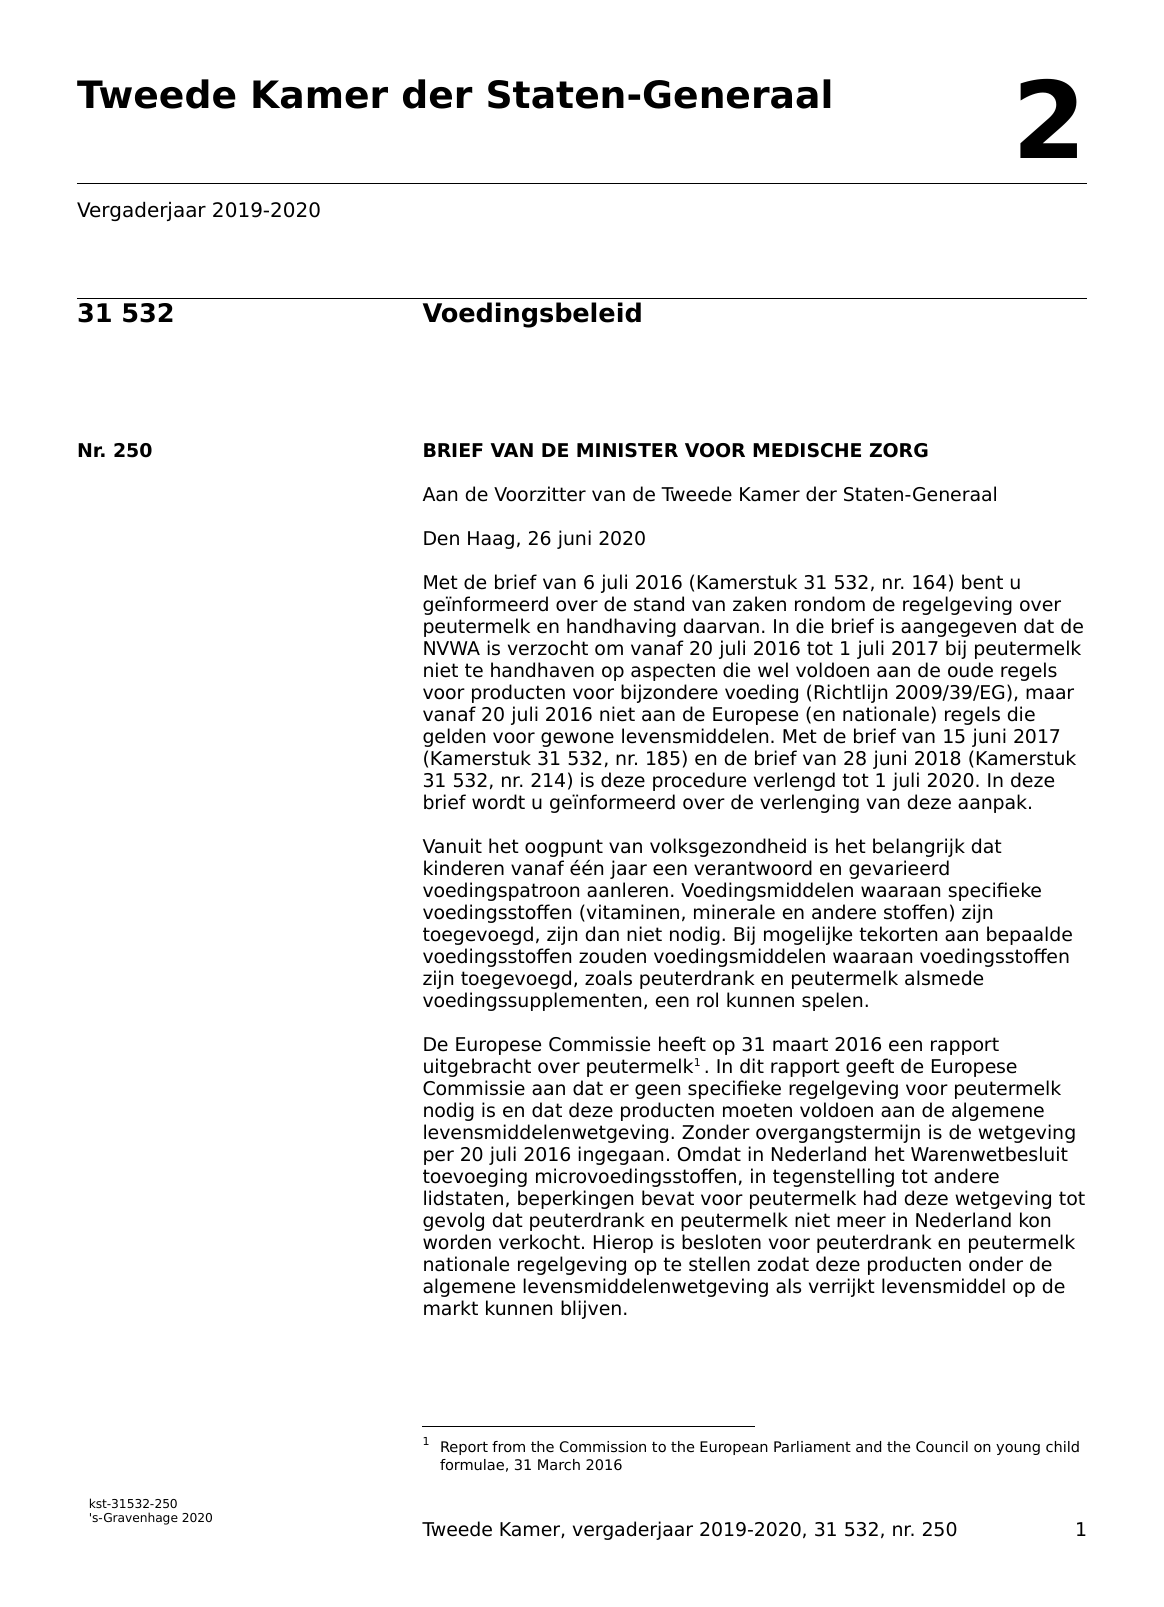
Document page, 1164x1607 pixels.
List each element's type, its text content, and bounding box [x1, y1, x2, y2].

subtitle 31 532 Voedingsbeleid [77, 299, 1087, 329]
table_cell Vergaderjaar 2019-2020 [77, 184, 1087, 298]
text De Europese Commissie heeft op 31 maart 2016 een rapport uitgebracht over peutermelk. In dit rapport geeft de Europese Commissie aan dat er geen specifieke regelgeving voor peutermelk nodig is en dat deze producten moeten voldoen aan de algemene levensmiddelenwetgeving. Zonder overgangstermijn is de wetgeving per 20 juli 2016 ingegaan. Omdat in Nederland het Warenwetbesluit toevoeging microvoedingsstoffen, in tegenstelling tot andere lidstaten, beperkingen bevat voor peutermelk had deze wetgeving tot gevolg dat peuterdrank en peutermelk niet meer in Nederland kon worden verkocht. Hierop is besloten voor peuterdrank en peutermelk nationale regelgeving op te stellen zodat deze producten onder de algemene levensmiddelenwetgeving als verrijkt levensmiddel op de markt kunnen blijven. [422, 1034, 1087, 1320]
text Den Haag, 26 juni 2020 [422, 528, 1087, 550]
text Met de brief van 6 juli 2016 (Kamerstuk 31 532, nr. 164) bent u geïnformeerd over de stand van zaken rondom de regelgeving over peutermelk en handhaving daarvan. In die brief is aangegeven dat de NVWA is verzocht om vanaf 20 juli 2016 tot 1 juli 2017 bij peutermelk niet te handhaven op aspecten die wel voldoen aan de oude regels voor producten voor bijzondere voeding (Richtlijn 2009/39/EG), maar vanaf 20 juli 2016 niet aan de Europese (en nationale) regels die gelden voor gewone levensmiddelen. Met de brief van 15 juni 2017 (Kamerstuk 31 532, nr. 185) en de brief van 28 juni 2018 (Kamerstuk 31 532, nr. 214) is deze procedure verlengd tot 1 juli 2020. In deze brief wordt u geïnformeerd over de verlenging van deze aanpak. [422, 572, 1087, 814]
text Report from the Commission to the European Parliament and the Council on young child formulae, 31 March 2016 [422, 1435, 1087, 1474]
text Vanuit het oogpunt van volksgezondheid is het belangrijk dat kinderen vanaf één jaar een verantwoord en gevarieerd voedingspatroon aanleren. Voedingsmiddelen waaraan specifieke voedingsstoffen (vitaminen, minerale en andere stoffen) zijn toegevoegd, zijn dan niet nodig. Bij mogelijke tekorten aan bepaalde voedingsstoffen zouden voedingsmiddelen waaraan voedingsstoffen zijn toegevoegd, zoals peuterdrank en peutermelk alsmede voedingssupplementen, een rol kunnen spelen. [422, 836, 1087, 1012]
text 's-Gravenhage 2020 [88, 1511, 323, 1525]
table_header Tweede Kamer der Staten-Generaal [77, 59, 886, 183]
text Aan de Voorzitter van de Tweede Kamer der Staten-Generaal [422, 484, 1087, 506]
table_header 2 [886, 59, 1087, 183]
text kst-31532-250 [88, 1497, 323, 1511]
subtitle Nr. 250 BRIEF VAN DE MINISTER VOOR MEDISCHE ZORG [77, 440, 1087, 462]
